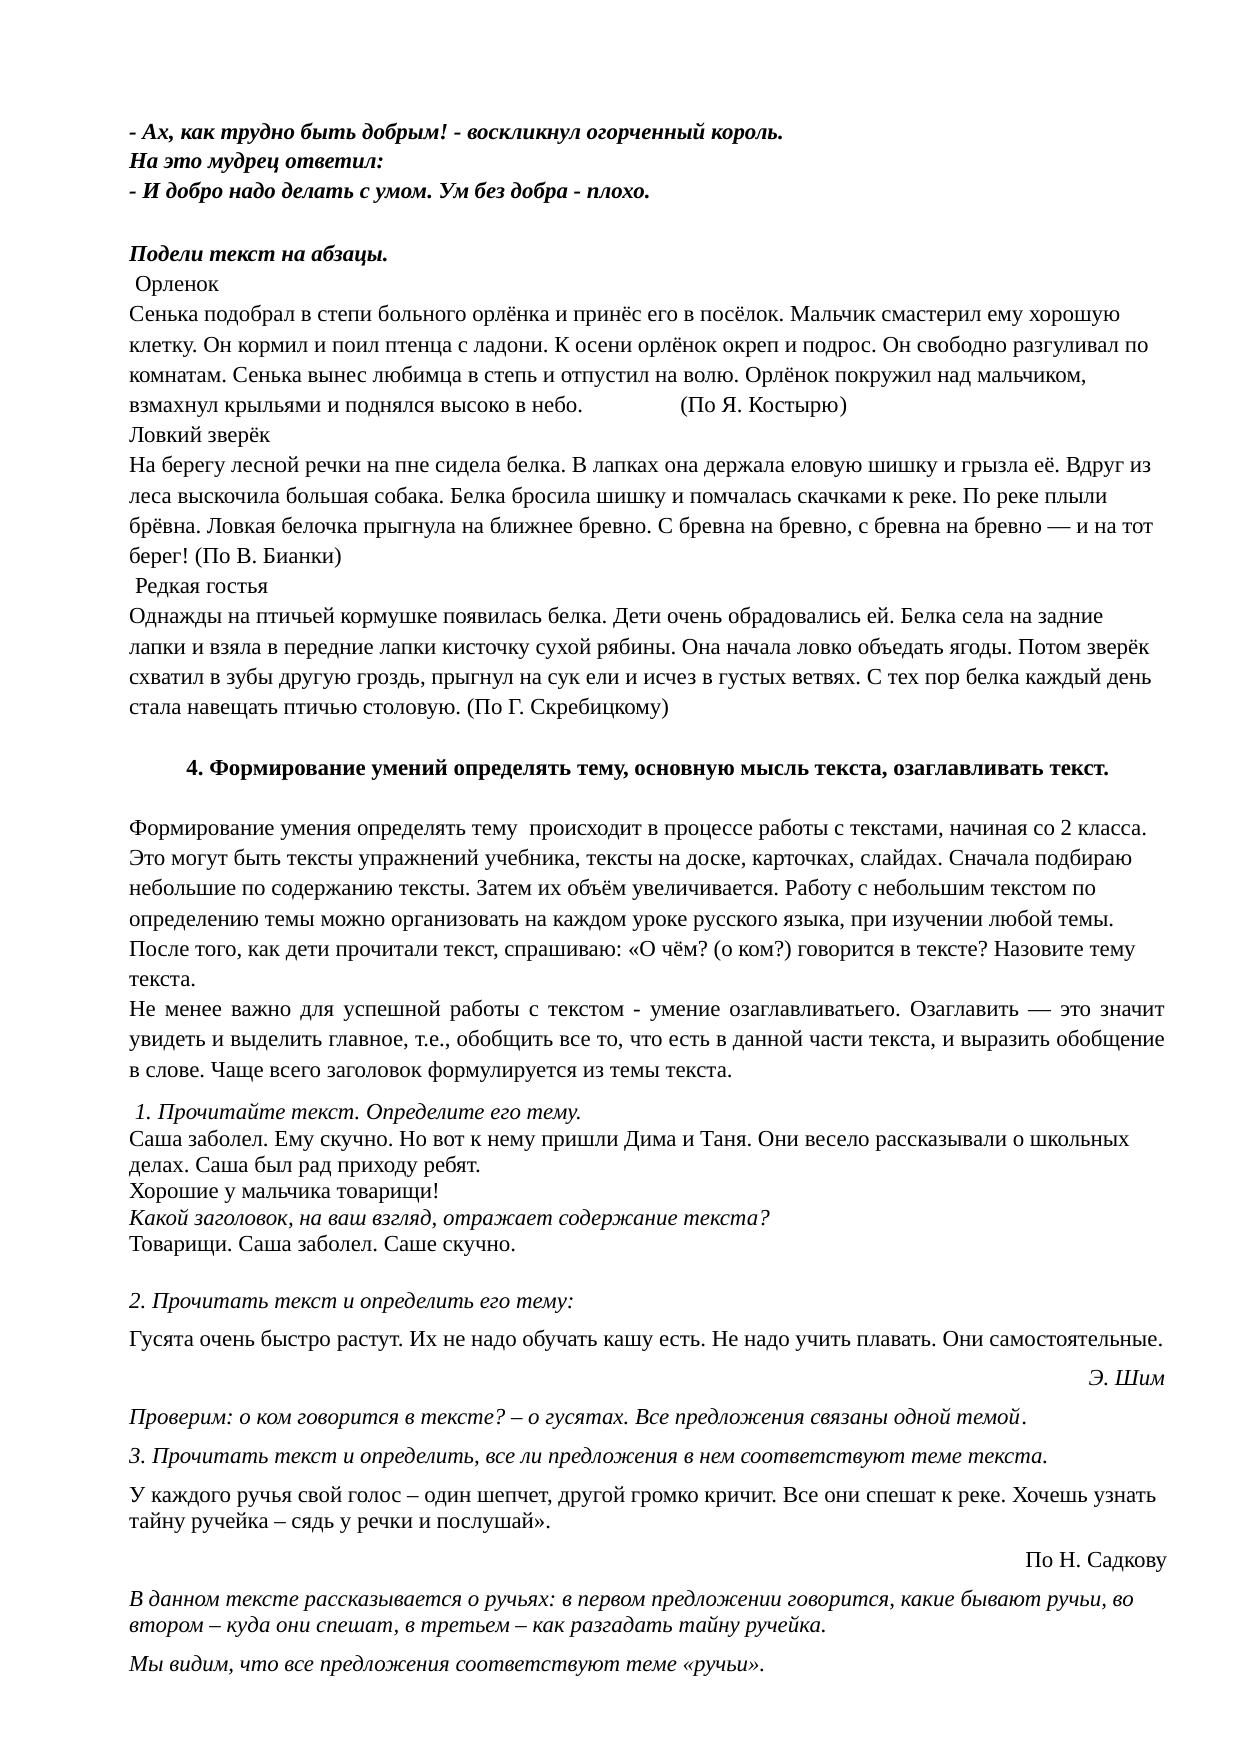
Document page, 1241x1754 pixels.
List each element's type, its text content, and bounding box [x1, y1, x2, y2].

text 3. Прочитать текст и определить, все ли предложения в нем соответствуют теме текста. [129, 1442, 1167, 1468]
text 1. Прочитайте текст. Определите его тему. [129, 1098, 1167, 1125]
text Саша заболел. Ему скучно. Но вот к нему пришли Дима и Таня. Они весело рассказывали о школьных делах. Саша был рад приходу ребят. [129, 1125, 1167, 1177]
text Мы видим, что все предложения соответствуют теме «ручьи». [129, 1650, 1167, 1677]
text Какой заголовок, на ваш взгляд, отражает содержание текста? [129, 1204, 1167, 1230]
text 4. Формирование умений определять тему, основную мысль текста, озаглавливать текст. [129, 753, 1167, 780]
text 2. Прочитать текст и определить его тему: [129, 1287, 1167, 1313]
text Товарищи. Саша заболел. Саше скучно. [129, 1230, 1167, 1256]
text Гусята очень быстро растут. Их не надо обучать кашу есть. Не надо учить плавать. Они самостоятельные. [129, 1326, 1167, 1352]
text - И добро надо делать с умом. Ум без добра - плохо. [129, 177, 1167, 203]
text Однажды на птичьей кормушке появилась белка. Дети очень обрадовались ей. Белка села на задние лапки и взяла в передние лапки кисточку сухой рябины. Она начала ловко объедать ягоды. Потом зверёк схватил в зубы другую гроздь, прыгнул на сук ели и исчез в густых ветвях. С тех пор белка каждый день стала навещать птичью столовую. (По Г. Скребицкому) [129, 602, 1167, 719]
text Редкая гостья [129, 572, 1167, 599]
text Ловкий зверёк [129, 421, 1167, 448]
text Сенька подобрал в степи больного орлёнка и принёс его в посёлок. Мальчик смастерил ему хорошую клетку. Он кормил и поил птенца с ладони. К осени орлёнок окреп и подрос. Он свободно разгуливал по комнатам. Сенька вынес любимца в степь и отпустил на волю. Орлёнок покружил над мальчиком, взмахнул крыльями и поднялся высоко в небо. (По Я. Костырю) [129, 300, 1167, 417]
text У каждого ручья свой голос – один шепчет, другой громко кричит. Все они спешат к реке. Хочешь узнать тайну ручейка – сядь у речки и послушай». [129, 1481, 1167, 1534]
text Э. Шим [191, 1364, 1167, 1391]
text Орленок [129, 270, 1167, 297]
text Проверим: о ком говорится в тексте? – о гусятах. Все предложения связаны одной темой. [129, 1403, 1167, 1429]
text В данном тексте рассказывается о ручьях: в первом предложении говорится, какие бывают ручьи, во втором – куда они спешат, в третьем – как разгадать тайну ручейка. [129, 1585, 1167, 1638]
text После того, как дети прочитали текст, спрашиваю: «О чём? (о ком?) говорится в тексте? Назовите тему текста. [129, 935, 1167, 991]
text Подели текст на абзацы. [129, 240, 1167, 266]
text На берегу лесной речки на пне сидела белка. В лапках она держала еловую шишку и грызла её. Вдруг из леса выскочила большая собака. Белка бросила шишку и помчалась скачками к реке. По реке плыли брёвна. Ловкая белочка прыгнула на ближнее бревно. С бревна на бревно, с бревна на бревно — и на тот берег! (По В. Бианки) [129, 451, 1167, 568]
text На это мудрец ответил: [129, 147, 1167, 174]
text Формирование умения определять тему происходит в процессе работы с текстами, начиная со 2 класса. Это могут быть тексты упражнений учебника, тексты на доске, карточках, слайдах. Сначала подбираю небольшие по содержанию тексты. Затем их объём увеличивается. Работу с небольшим текстом по определению темы можно организовать на каждом уроке русского языка, при изучении любой темы. [129, 814, 1167, 931]
text По Н. Садкову [191, 1546, 1167, 1572]
text Хорошие у мальчика товарищи! [129, 1177, 1167, 1204]
text Не менее важно для успешной работы с текстом - умение озаглавливатьего. Озаглавить — это значит увидеть и выделить главное, т.е., обобщить все то, что есть в данной части текста, и выразить обобщение в слове. Чаще всего заголовок формулируется из темы текста. [129, 995, 1167, 1082]
text - Ах, как трудно быть добрым! - воскликнул огорченный король. [129, 118, 1167, 144]
